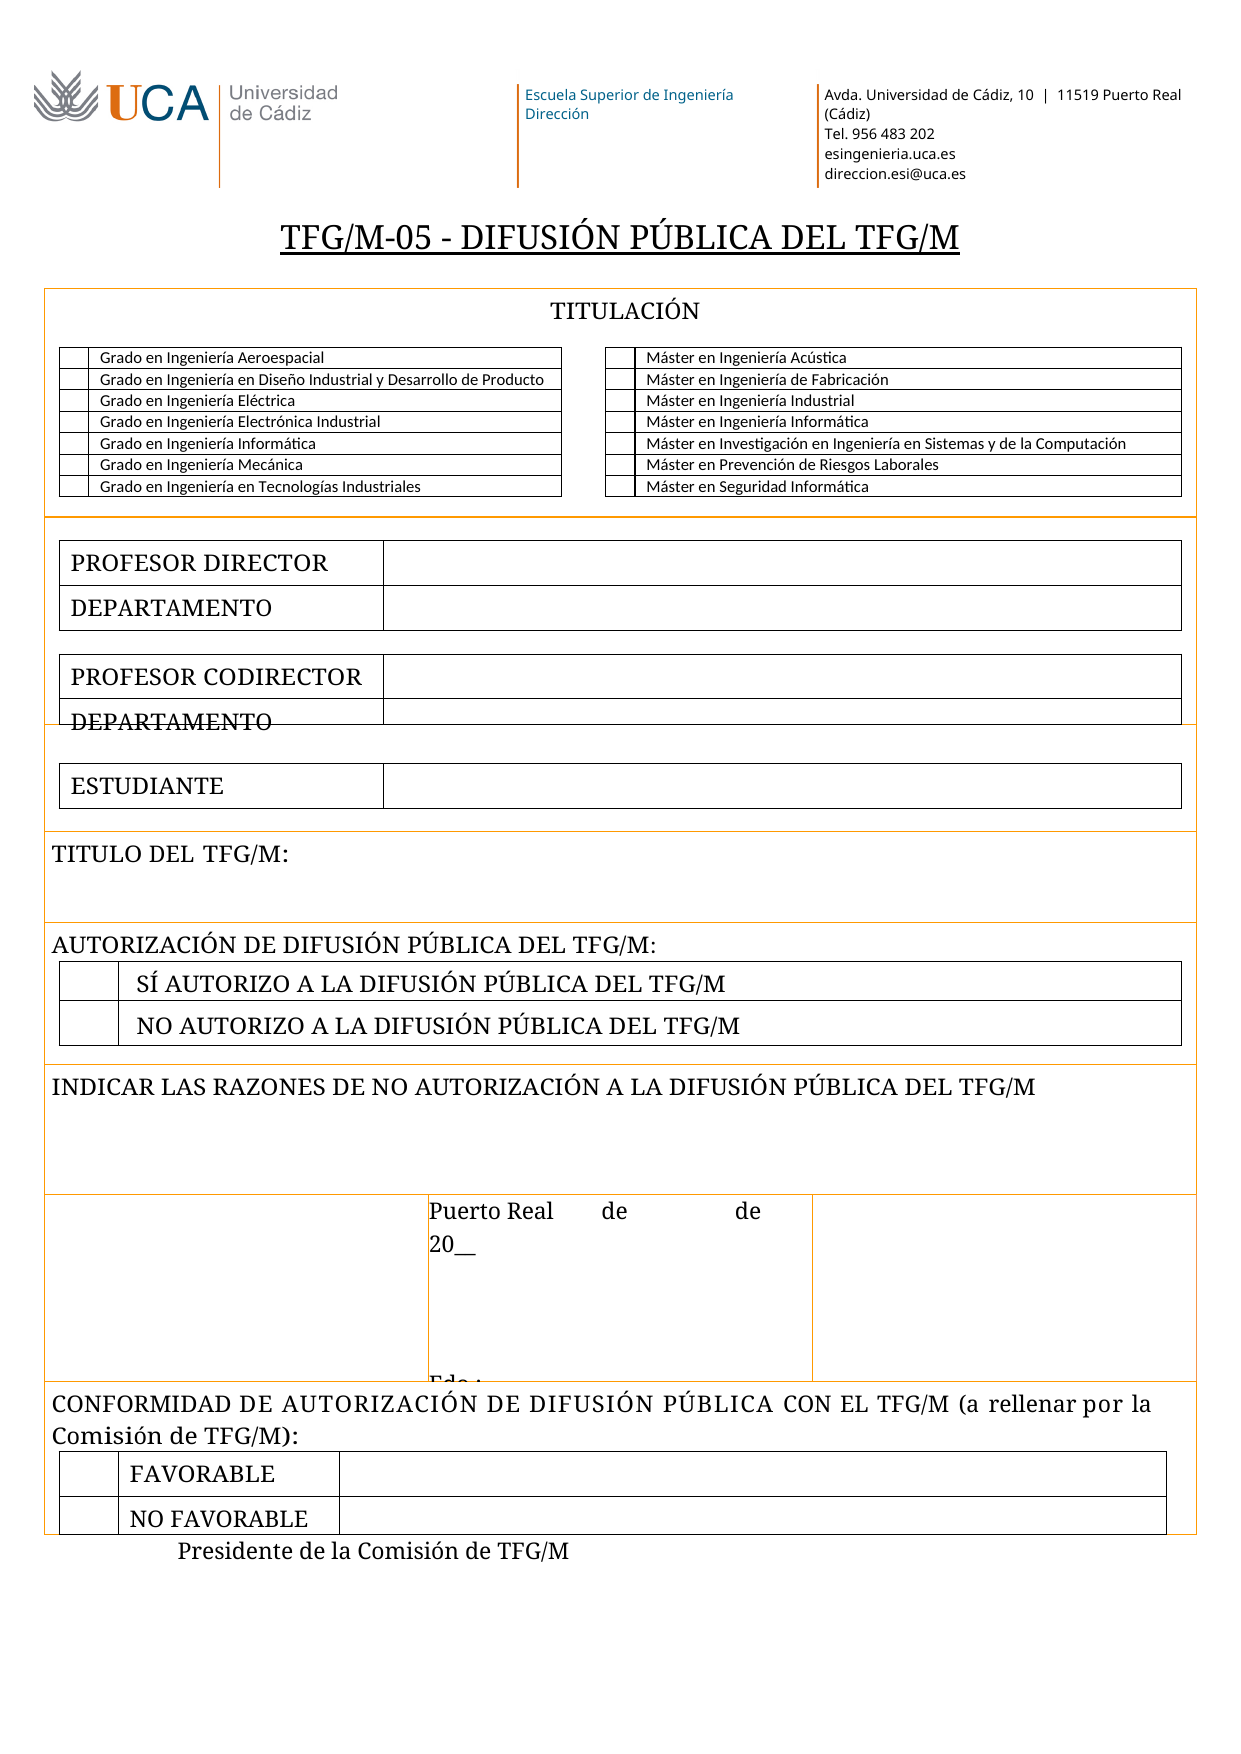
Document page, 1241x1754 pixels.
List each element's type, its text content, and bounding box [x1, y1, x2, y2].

table_header [606, 348, 634, 368]
table_cell Grado en Ingeniería Eléctrica [89, 390, 561, 411]
table_header [60, 348, 88, 368]
picture [34, 70, 337, 188]
picture [634, 92, 639, 100]
table_cell Grado en Ingeniería en Tecnologías Industriales [89, 476, 561, 496]
table_cell [384, 586, 1181, 630]
table_cell DEPARTAMENTO [60, 586, 383, 630]
table_header SÍ AUTORIZO A LA DIFUSIÓN PÚBLICA DEL TFG/M [119, 962, 1181, 1000]
table_cell [60, 369, 88, 389]
table_cell Máster en Ingeniería de Fabricación [636, 369, 1181, 389]
table_cell Máster en Prevención de Riesgos Laborales [636, 455, 1181, 475]
table_cell [60, 476, 88, 496]
table_cell [45, 725, 1196, 831]
table_header [60, 1452, 118, 1496]
table_cell [60, 433, 88, 453]
table_cell [606, 412, 634, 432]
table_header [384, 541, 1181, 585]
table_cell AUTORIZACIÓN DE DIFUSIÓN PÚBLICA DEL TFG/M: [45, 923, 1196, 1064]
table_cell [60, 1001, 118, 1044]
table_cell Máster en Seguridad Informática [636, 476, 1181, 496]
table_cell [606, 455, 634, 475]
table_cell [562, 368, 605, 389]
table_cell Máster en Investigación en Ingeniería en Sistemas y de la Computación [636, 433, 1181, 453]
table_cell CONFORMIDAD DE AUTORIZACIÓN DE DIFUSIÓN PÚBLICA CON EL TFG/M (a rellenar por la Comisión de TFG/M): [45, 1382, 1196, 1534]
table_cell [562, 432, 605, 453]
table_cell NO FAVORABLE [119, 1497, 339, 1534]
table_header ESTUDIANTE [60, 764, 383, 808]
picture [515, 69, 520, 188]
table_cell [60, 455, 88, 475]
table_cell [60, 412, 88, 432]
table_cell [60, 390, 88, 411]
table_header [340, 1452, 1166, 1496]
table_cell [45, 518, 1196, 724]
table_cell DEPARTAMENTO [60, 699, 383, 724]
table_cell [813, 1195, 1196, 1381]
table_header PROFESOR CODIRECTOR [60, 655, 383, 698]
table_header [60, 962, 118, 1000]
table_cell INDICAR LAS RAZONES DE NO AUTORIZACIÓN A LA DIFUSIÓN PÚBLICA DEL TFG/M [45, 1065, 1196, 1194]
table_cell [562, 411, 605, 432]
text Presidente de la Comisión de TFG/M [177, 1535, 1063, 1566]
table_header FAVORABLE [119, 1452, 339, 1496]
table_header PROFESOR DIRECTOR [60, 541, 383, 585]
table_cell [384, 699, 1181, 724]
table_header [384, 764, 1181, 808]
table_cell [45, 1195, 428, 1381]
text TFG/M-05 - DIFUSIÓN PÚBLICA DEL TFG/M [177, 214, 1063, 259]
table_cell [606, 369, 634, 389]
table_header [384, 655, 1181, 698]
table_cell [606, 476, 634, 496]
table_header TITULACIÓN [45, 289, 1196, 516]
table_cell [562, 475, 605, 496]
picture [815, 69, 820, 188]
table_cell NO AUTORIZO A LA DIFUSIÓN PÚBLICA DEL TFG/M [119, 1001, 1181, 1044]
table_cell [562, 389, 605, 411]
table_header [562, 347, 605, 368]
table_cell [60, 1497, 118, 1534]
table_cell [340, 1497, 1166, 1534]
table_cell Máster en Ingeniería Informática [636, 412, 1181, 432]
table_cell Grado en Ingeniería Mecánica [89, 455, 561, 475]
table_cell TITULO DEL TFG/M: [45, 832, 1196, 922]
table_cell Puerto Real de de 20__ Fdo.: (El estudiante del TFG/M) [429, 1195, 812, 1381]
table_cell [606, 433, 634, 453]
table_header Máster en Ingeniería Acústica [636, 348, 1181, 368]
table_cell Máster en Ingeniería Industrial [636, 390, 1181, 411]
table_cell [606, 390, 634, 411]
table_cell Grado en Ingeniería en Diseño Industrial y Desarrollo de Producto [89, 369, 561, 389]
table_header Grado en Ingeniería Aeroespacial [89, 348, 561, 368]
table_cell [562, 454, 605, 475]
table_cell Grado en Ingeniería Informática [89, 433, 561, 453]
table_cell Grado en Ingeniería Electrónica Industrial [89, 412, 561, 432]
picture [572, 111, 577, 119]
